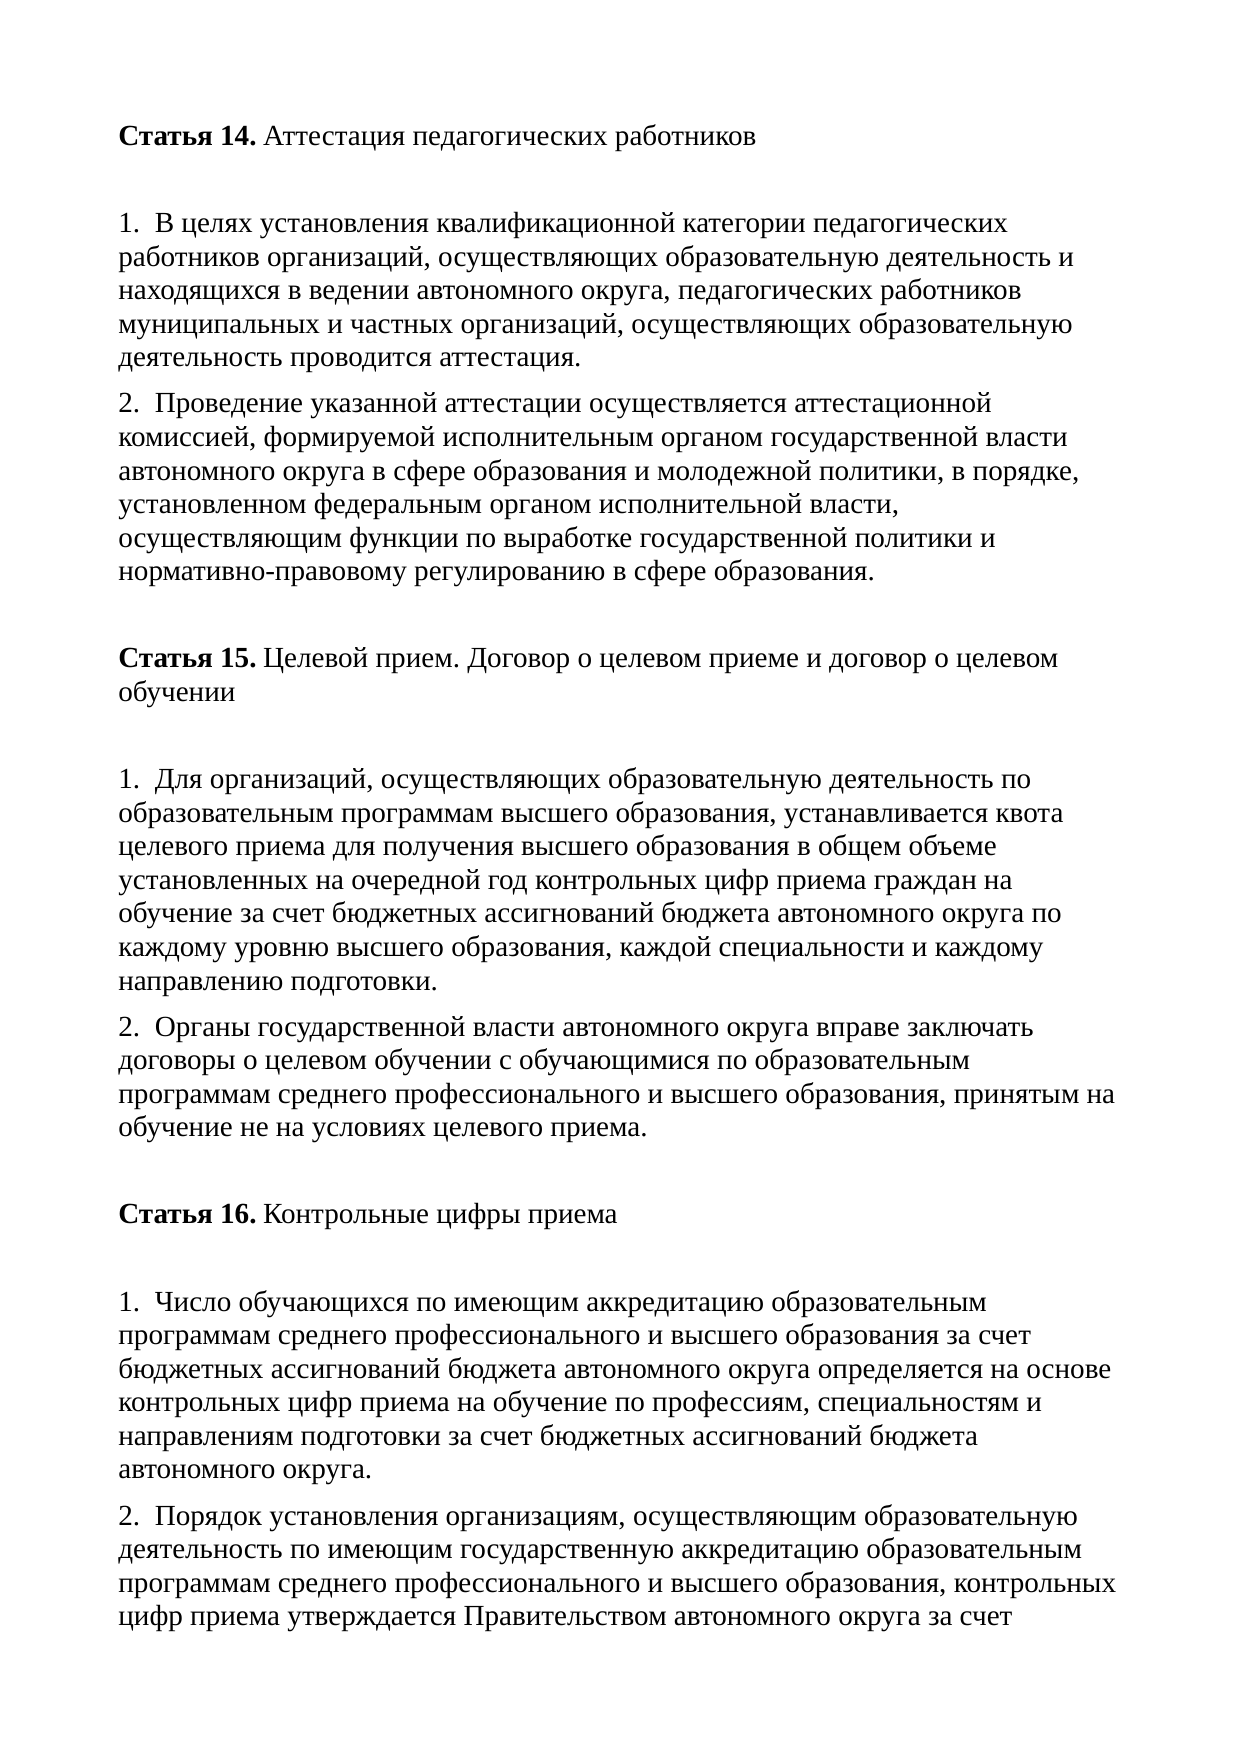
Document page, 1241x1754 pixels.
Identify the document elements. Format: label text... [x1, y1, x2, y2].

text 1. Число обучающихся по имеющим аккредитацию образовательным программам среднего профессионального и высшего образования за счет бюджетных ассигнований бюджета автономного округа определяется на основе контрольных цифр приема на обучение по профессиям, специальностям и направлениям подготовки за счет бюджетных ассигнований бюджета автономного округа. [118, 1284, 1122, 1485]
text Статья 15. Целевой прием. Договор о целевом приеме и договор о целевом обучении [118, 641, 1122, 708]
text 1. Для организаций, осуществляющих образовательную деятельность по образовательным программам высшего образования, устанавливается квота целевого приема для получения высшего образования в общем объеме установленных на очередной год контрольных цифр приема граждан на обучение за счет бюджетных ассигнований бюджета автономного округа по каждому уровню высшего образования, каждой специальности и каждому направлению подготовки. [118, 761, 1122, 996]
text Статья 14. Аттестация педагогических работников [118, 118, 1122, 152]
text 2. Порядок установления организациям, осуществляющим образовательную деятельность по имеющим государственную аккредитацию образовательным программам среднего профессионального и высшего образования, контрольных цифр приема утверждается Правительством автономного округа за счет [118, 1498, 1122, 1632]
text Статья 16. Контрольные цифры приема [118, 1197, 1122, 1230]
text 2. Проведение указанной аттестации осуществляется аттестационной комиссией, формируемой исполнительным органом государственной власти автономного округа в сфере образования и молодежной политики, в порядке, установленном федеральным органом исполнительной власти, осуществляющим функции по выработке государственной политики и нормативно-правовому регулированию в сфере образования. [118, 386, 1122, 587]
text 2. Органы государственной власти автономного округа вправе заключать договоры о целевом обучении с обучающимися по образовательным программам среднего профессионального и высшего образования, принятым на обучение не на условиях целевого приема. [118, 1009, 1122, 1143]
text 1. В целях установления квалификационной категории педагогических работников организаций, осуществляющих образовательную деятельность и находящихся в ведении автономного округа, педагогических работников муниципальных и частных организаций, осуществляющих образовательную деятельность проводится аттестация. [118, 205, 1122, 373]
